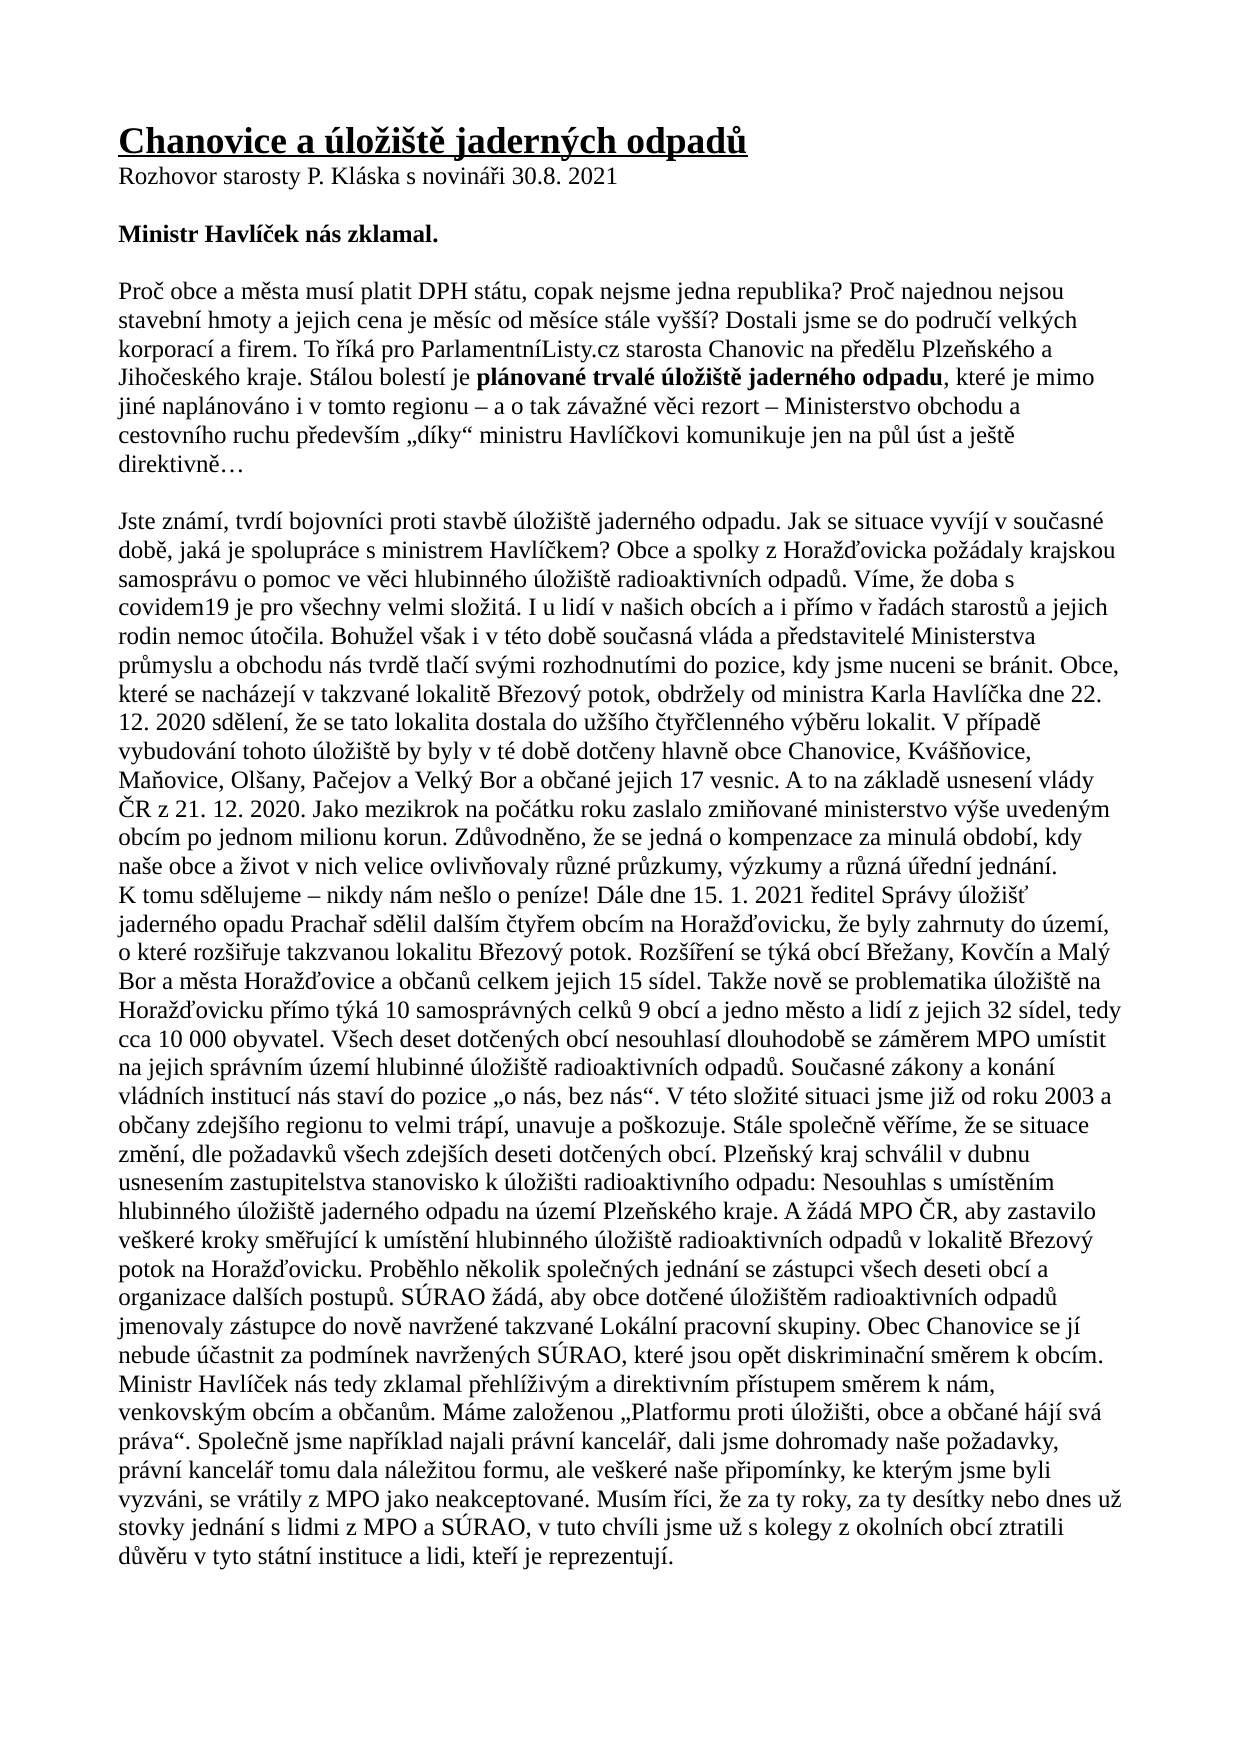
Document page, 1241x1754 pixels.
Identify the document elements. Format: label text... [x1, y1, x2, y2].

text Rozhovor starosty P. Kláska s novináři 30.8. 2021 [118, 161, 1122, 190]
text Jste známí, tvrdí bojovníci proti stavbě úložiště jaderného odpadu. Jak se situace vyvíjí v současné době, jaká je spolupráce s ministrem Havlíčkem? Obce a spolky z Horažďovicka požádaly krajskou samosprávu o pomoc ve věci hlubinného úložiště radioaktivních odpadů. Víme, že doba s covidem19 je pro všechny velmi složitá. I u lidí v našich obcích a i přímo v řadách starostů a jejich rodin nemoc útočila. Bohužel však i v této době současná vláda a představitelé Ministerstva průmyslu a obchodu nás tvrdě tlačí svými rozhodnutími do pozice, kdy jsme nuceni se bránit. Obce, které se nacházejí v takzvané lokalitě Březový potok, obdržely od ministra Karla Havlíčka dne 22. 12. 2020 sdělení, že se tato lokalita dostala do užšího čtyřčlenného výběru lokalit. V případě vybudování tohoto úložiště by byly v té době dotčeny hlavně obce Chanovice, Kvášňovice, Maňovice, Olšany, Pačejov a Velký Bor a občané jejich 17 vesnic. A to na základě usnesení vlády ČR z 21. 12. 2020. Jako mezikrok na počátku roku zaslalo zmiňované ministerstvo výše uvedeným obcím po jednom milionu korun. Zdůvodněno, že se jedná o kompenzace za minulá období, kdy naše obce a život v nich velice ovlivňovaly různé průzkumy, výzkumy a různá úřední jednání. K tomu sdělujeme – nikdy nám nešlo o peníze! Dále dne 15. 1. 2021 ředitel Správy úložišť jaderného opadu Prachař sdělil dalším čtyřem obcím na Horažďovicku, že byly zahrnuty do území, o které rozšiřuje takzvanou lokalitu Březový potok. Rozšíření se týká obcí Břežany, Kovčín a Malý Bor a města Horažďovice a občanů celkem jejich 15 sídel. Takže nově se problematika úložiště na Horažďovicku přímo týká 10 samosprávných celků 9 obcí a jedno město a lidí z jejich 32 sídel, tedy cca 10 000 obyvatel. Všech deset dotčených obcí nesouhlasí dlouhodobě se záměrem MPO umístit na jejich správním území hlubinné úložiště radioaktivních odpadů. Současné zákony a konání vládních institucí nás staví do pozice „o nás, bez nás“. V této složité situaci jsme již od roku 2003 a občany zdejšího regionu to velmi trápí, unavuje a poškozuje. Stále společně věříme, že se situace změní, dle požadavků všech zdejších deseti dotčených obcí. Plzeňský kraj schválil v dubnu usnesením zastupitelstva stanovisko k úložišti radioaktivního odpadu: Nesouhlas s umístěním hlubinného úložiště jaderného odpadu na území Plzeňského kraje. A žádá MPO ČR, aby zastavilo veškeré kroky směřující k umístění hlubinného úložiště radioaktivních odpadů v lokalitě Březový potok na Horažďovicku. Proběhlo několik společných jednání se zástupci všech deseti obcí a organizace dalších postupů. SÚRAO žádá, aby obce dotčené úložištěm radioaktivních odpadů jmenovaly zástupce do nově navržené takzvané Lokální pracovní skupiny. Obec Chanovice se jí nebude účastnit za podmínek navržených SÚRAO, které jsou opět diskriminační směrem k obcím. Ministr Havlíček nás tedy zklamal přehlíživým a direktivním přístupem směrem k nám, venkovským obcím a občanům. Máme založenou „Platformu proti úložišti, obce a občané hájí svá práva“. Společně jsme například najali právní kancelář, dali jsme dohromady naše požadavky, právní kancelář tomu dala náležitou formu, ale veškeré naše připomínky, ke kterým jsme byli vyzváni, se vrátily z MPO jako neakceptované. Musím říci, že za ty roky, za ty desítky nebo dnes už stovky jednání s lidmi z MPO a SÚRAO, v tuto chvíli jsme už s kolegy z okolních obcí ztratili důvěru v tyto státní instituce a lidi, kteří je reprezentují. [118, 506, 1122, 1570]
text Chanovice a úložiště jaderných odpadů [118, 118, 1122, 161]
text Proč obce a města musí platit DPH státu, copak nejsme jedna republika? Proč najednou nejsou stavební hmoty a jejich cena je měsíc od měsíce stále vyšší? Dostali jsme se do područí velkých korporací a firem. To říká pro ParlamentníListy.cz starosta Chanovic na předělu Plzeňského a Jihočeského kraje. Stálou bolestí je plánované trvalé úložiště jaderného odpadu, které je mimo jiné naplánováno i v tomto regionu – a o tak závažné věci rezort – Ministerstvo obchodu a cestovního ruchu především „díky“ ministru Havlíčkovi komunikuje jen na půl úst a ještě direktivně… [118, 276, 1122, 477]
text Ministr Havlíček nás zklamal. [118, 219, 1122, 247]
